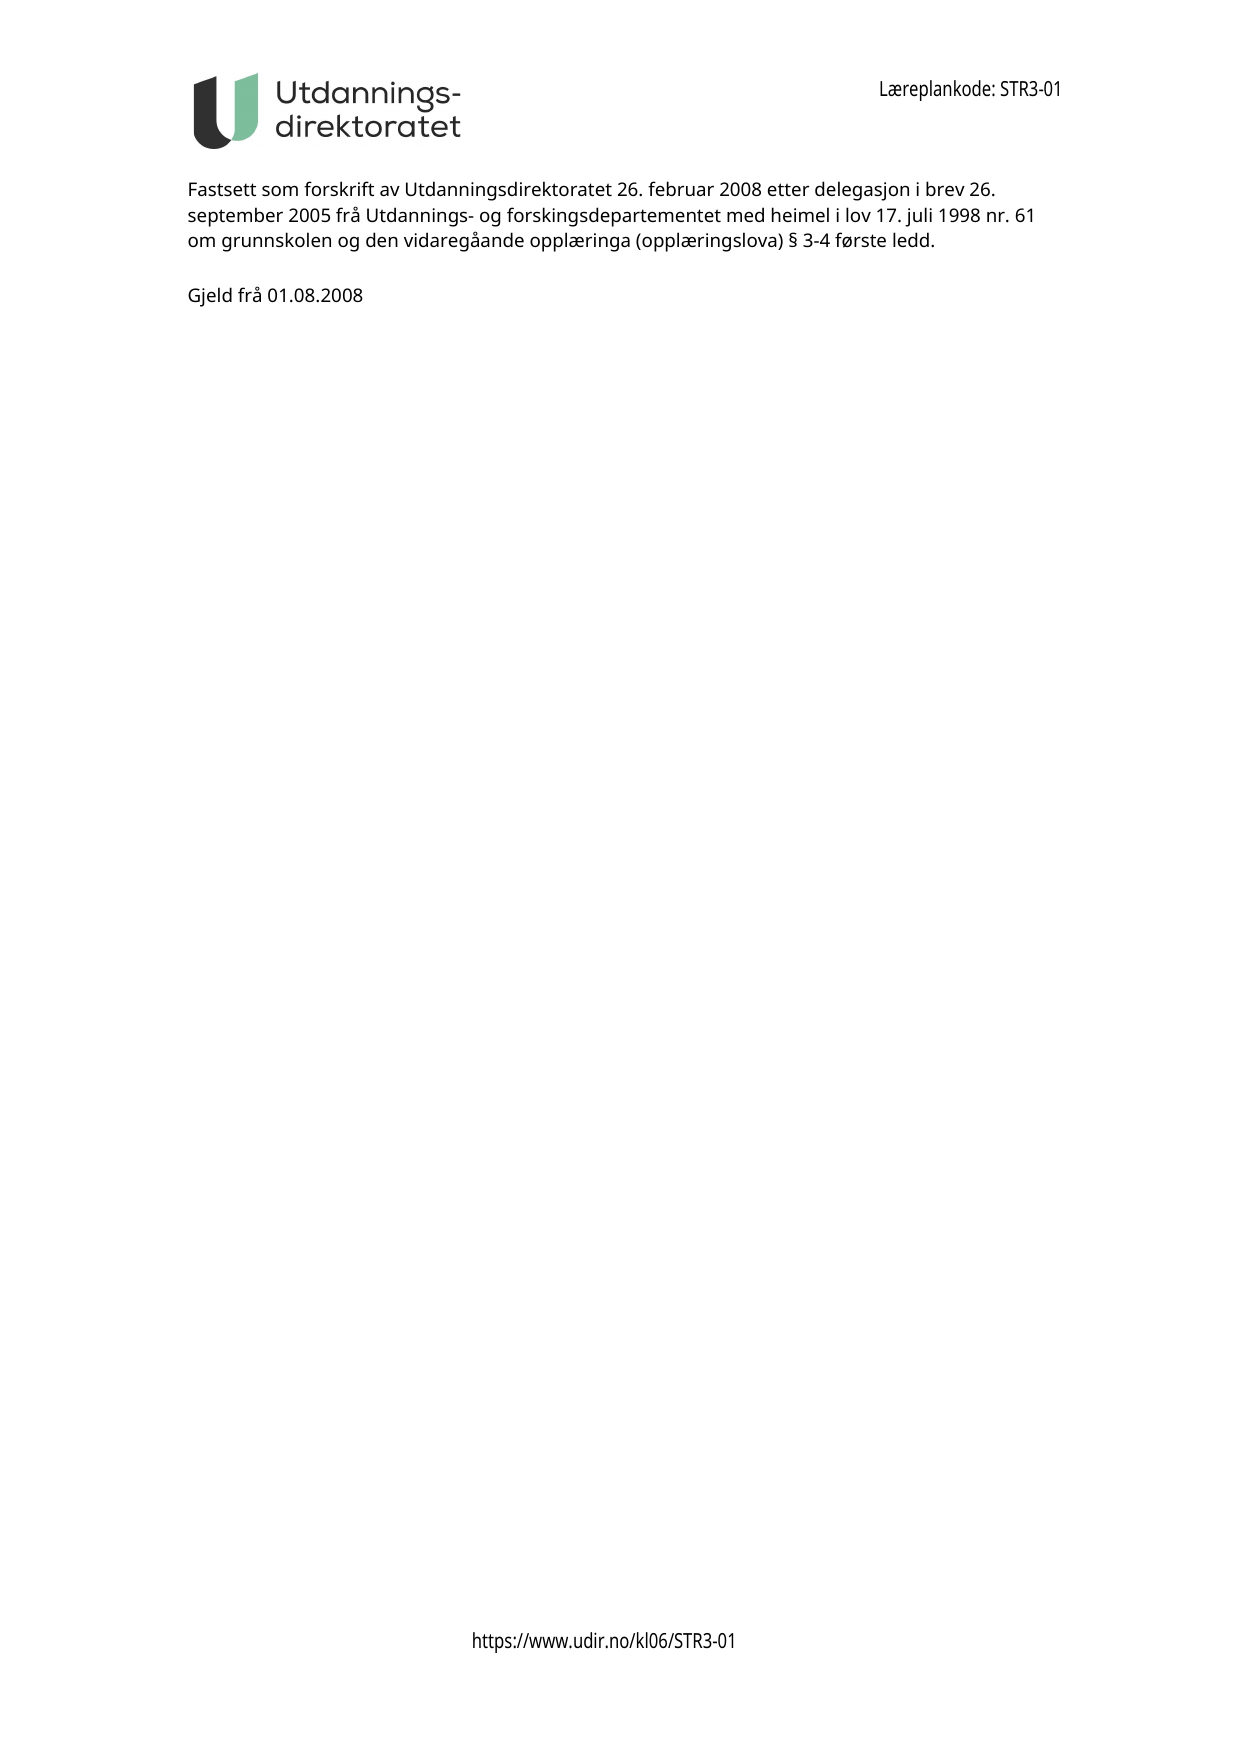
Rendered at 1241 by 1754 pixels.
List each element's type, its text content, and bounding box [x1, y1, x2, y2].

text Gjeld frå 01.08.2008 [368, 282, 1053, 308]
text Fastsett som forskrift av Utdanningsdirektoratet 26. februar 2008 etter delegasjon i brev 26. september 2005 frå Utdannings- og forskingsdepartementet med heimel i lov 17. juli 1998 nr. 61 om grunnskolen og den vidaregåande opplæringa (opplæringslova) § 3-4 første ledd. [187, 176, 1053, 253]
picture [193, 73, 461, 149]
